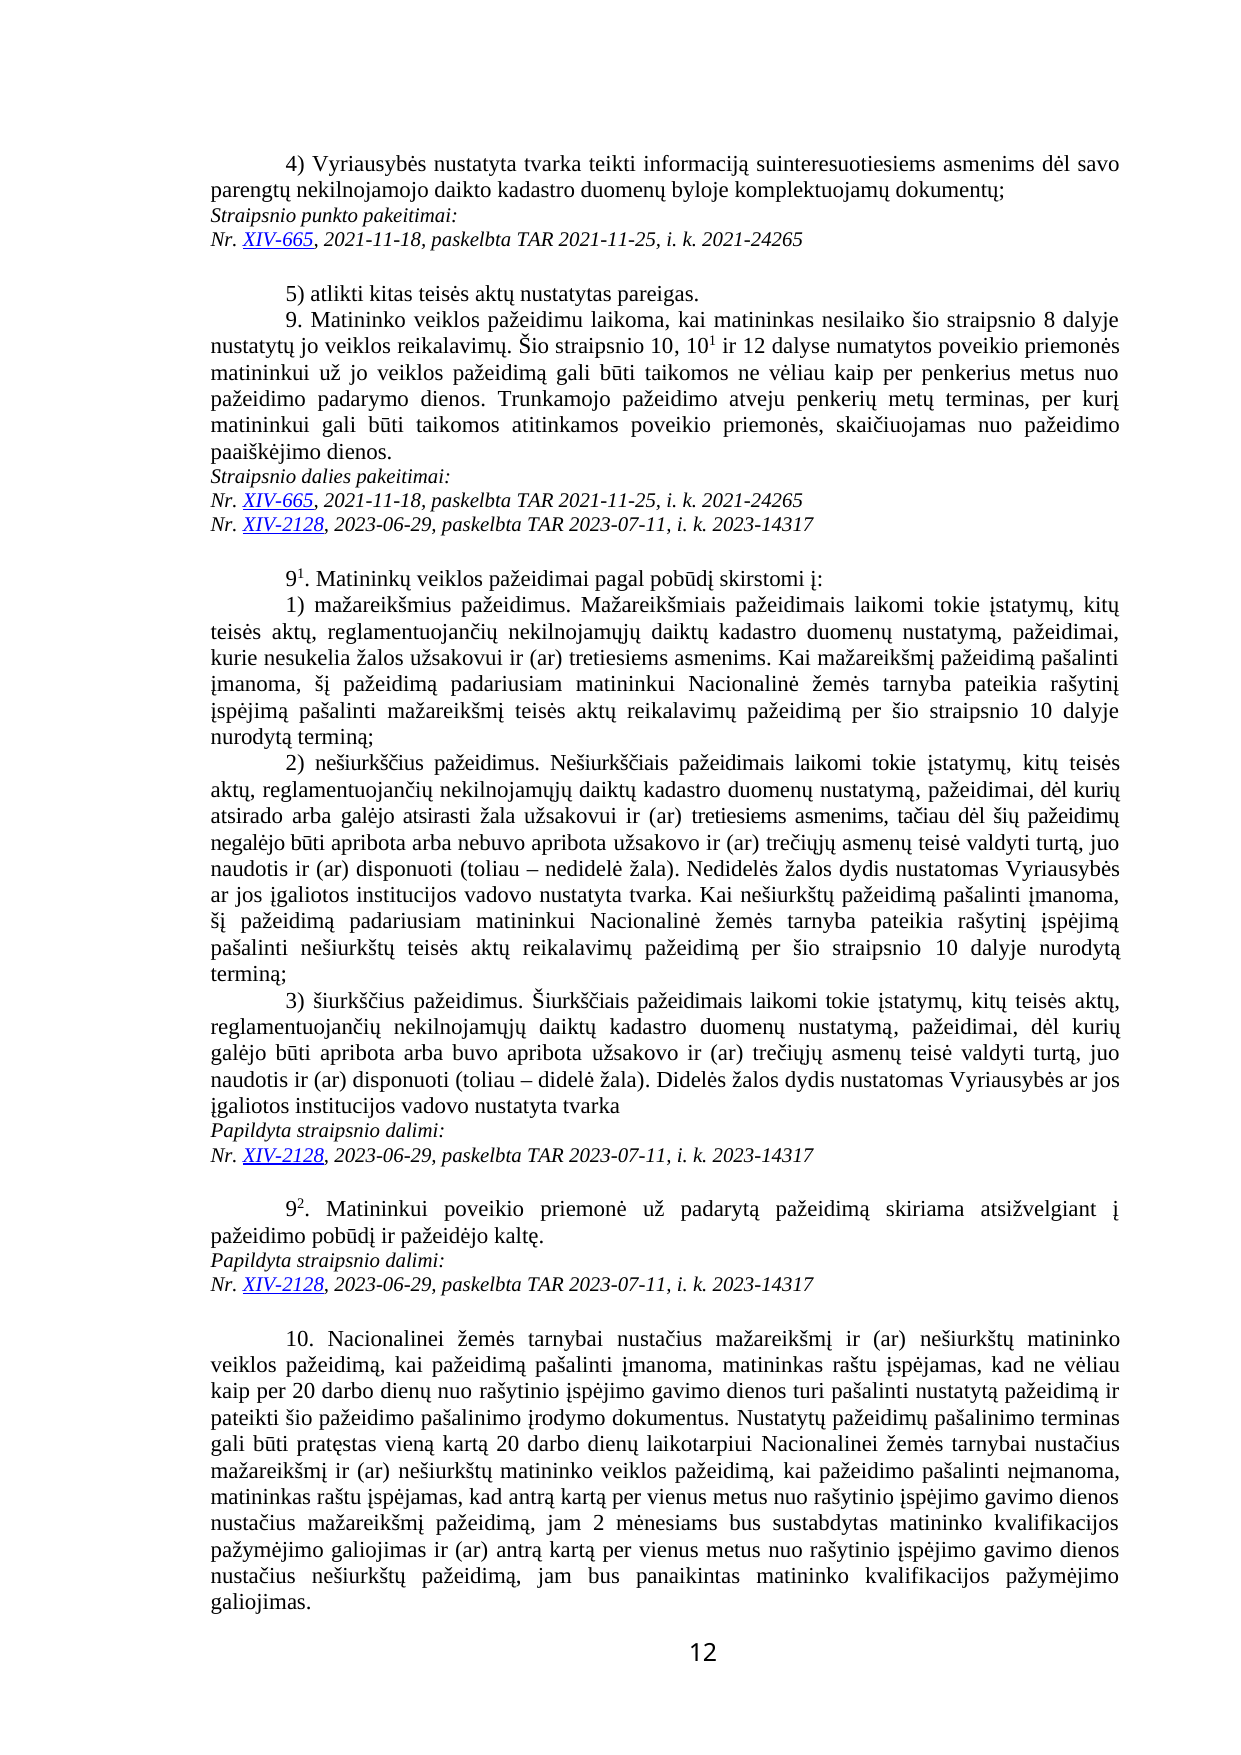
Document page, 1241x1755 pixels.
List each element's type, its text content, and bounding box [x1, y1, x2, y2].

text 4) Vyriausybės nustatyta tvarka teikti informaciją suinteresuotiesiems asmenims dėl savo parengtų nekilnojamojo daikto kadastro duomenų byloje komplektuojamų dokumentų; [210, 150, 1120, 203]
text 92. Matininkui poveikio priemonė už padarytą pažeidimą skiriama atsižvelgiant į pažeidimo pobūdį ir pažeidėjo kaltę. [210, 1195, 1120, 1248]
text Papildyta straipsnio dalimi: [210, 1118, 1120, 1142]
text Nr. XIV-665, 2021-11-18, paskelbta TAR 2021-11-25, i. k. 2021-24265 [210, 488, 1120, 512]
text 5) atlikti kitas teisės aktų nustatytas pareigas. [210, 279, 1120, 306]
text Nr. XIV-2128, 2023-06-29, paskelbta TAR 2023-07-11, i. k. 2023-14317 [210, 1142, 1120, 1167]
text Straipsnio punkto pakeitimai: [210, 203, 1120, 227]
text 91. Matininkų veiklos pažeidimai pagal pobūdį skirstomi į: [210, 565, 1120, 591]
text Nr. XIV-2128, 2023-06-29, paskelbta TAR 2023-07-11, i. k. 2023-14317 [210, 1272, 1120, 1296]
text 2) nešiurkščius pažeidimus. Nešiurkščiais pažeidimais laikomi tokie įstatymų, kitų teisės aktų, reglamentuojančių nekilnojamųjų daiktų kadastro duomenų nustatymą, pažeidimai, dėl kurių atsirado arba galėjo atsirasti žala užsakovui ir (ar) tretiesiems asmenims, tačiau dėl šių pažeidimų negalėjo būti apribota arba nebuvo apribota užsakovo ir (ar) trečiųjų asmenų teisė valdyti turtą, juo naudotis ir (ar) disponuoti (toliau – nedidelė žala). Nedidelės žalos dydis nustatomas Vyriausybės ar jos įgaliotos institucijos vadovo nustatyta tvarka. Kai nešiurkštų pažeidimą pašalinti įmanoma, šį pažeidimą padariusiam matininkui Nacionalinė žemės tarnyba pateikia rašytinį įspėjimą pašalinti nešiurkštų teisės aktų reikalavimų pažeidimą per šio straipsnio 10 dalyje nurodytą terminą; [210, 749, 1120, 987]
text Papildyta straipsnio dalimi: [210, 1248, 1120, 1272]
text 10. Nacionalinei žemės tarnybai nustačius mažareikšmį ir (ar) nešiurkštų matininko veiklos pažeidimą, kai pažeidimą pašalinti įmanoma, matininkas raštu įspėjamas, kad ne vėliau kaip per 20 darbo dienų nuo rašytinio įspėjimo gavimo dienos turi pašalinti nustatytą pažeidimą ir pateikti šio pažeidimo pašalinimo įrodymo dokumentus. Nustatytų pažeidimų pašalinimo terminas gali būti pratęstas vieną kartą 20 darbo dienų laikotarpiui Nacionalinei žemės tarnybai nustačius mažareikšmį ir (ar) nešiurkštų matininko veiklos pažeidimą, kai pažeidimo pašalinti neįmanoma, matininkas raštu įspėjamas, kad antrą kartą per vienus metus nuo rašytinio įspėjimo gavimo dienos nustačius mažareikšmį pažeidimą, jam 2 mėnesiams bus sustabdytas matininko kvalifikacijos pažymėjimo galiojimas ir (ar) antrą kartą per vienus metus nuo rašytinio įspėjimo gavimo dienos nustačius nešiurkštų pažeidimą, jam bus panaikintas matininko kvalifikacijos pažymėjimo galiojimas. [210, 1325, 1120, 1615]
text Nr. XIV-2128, 2023-06-29, paskelbta TAR 2023-07-11, i. k. 2023-14317 [210, 512, 1120, 536]
text 1) mažareikšmius pažeidimus. Mažareikšmiais pažeidimais laikomi tokie įstatymų, kitų teisės aktų, reglamentuojančių nekilnojamųjų daiktų kadastro duomenų nustatymą, pažeidimai, kurie nesukelia žalos užsakovui ir (ar) tretiesiems asmenims. Kai mažareikšmį pažeidimą pašalinti įmanoma, šį pažeidimą padariusiam matininkui Nacionalinė žemės tarnyba pateikia rašytinį įspėjimą pašalinti mažareikšmį teisės aktų reikalavimų pažeidimą per šio straipsnio 10 dalyje nurodytą terminą; [210, 591, 1120, 749]
text Straipsnio dalies pakeitimai: [210, 464, 1120, 488]
text 9. Matininko veiklos pažeidimu laikoma, kai matininkas nesilaiko šio straipsnio 8 dalyje nustatytų jo veiklos reikalavimų. Šio straipsnio 10, 101 ir 12 dalyse numatytos poveikio priemonės matininkui už jo veiklos pažeidimą gali būti taikomos ne vėliau kaip per penkerius metus nuo pažeidimo padarymo dienos. Trunkamojo pažeidimo atveju penkerių metų terminas, per kurį matininkui gali būti taikomos atitinkamos poveikio priemonės, skaičiuojamas nuo pažeidimo paaiškėjimo dienos. [210, 306, 1120, 464]
text Nr. XIV-665, 2021-11-18, paskelbta TAR 2021-11-25, i. k. 2021-24265 [210, 227, 1120, 251]
text 3) šiurkščius pažeidimus. Šiurkščiais pažeidimais laikomi tokie įstatymų, kitų teisės aktų, reglamentuojančių nekilnojamųjų daiktų kadastro duomenų nustatymą, pažeidimai, dėl kurių galėjo būti apribota arba buvo apribota užsakovo ir (ar) trečiųjų asmenų teisė valdyti turtą, juo naudotis ir (ar) disponuoti (toliau – didelė žala). Didelės žalos dydis nustatomas Vyriausybės ar jos įgaliotos institucijos vadovo nustatyta tvarka [210, 987, 1120, 1118]
